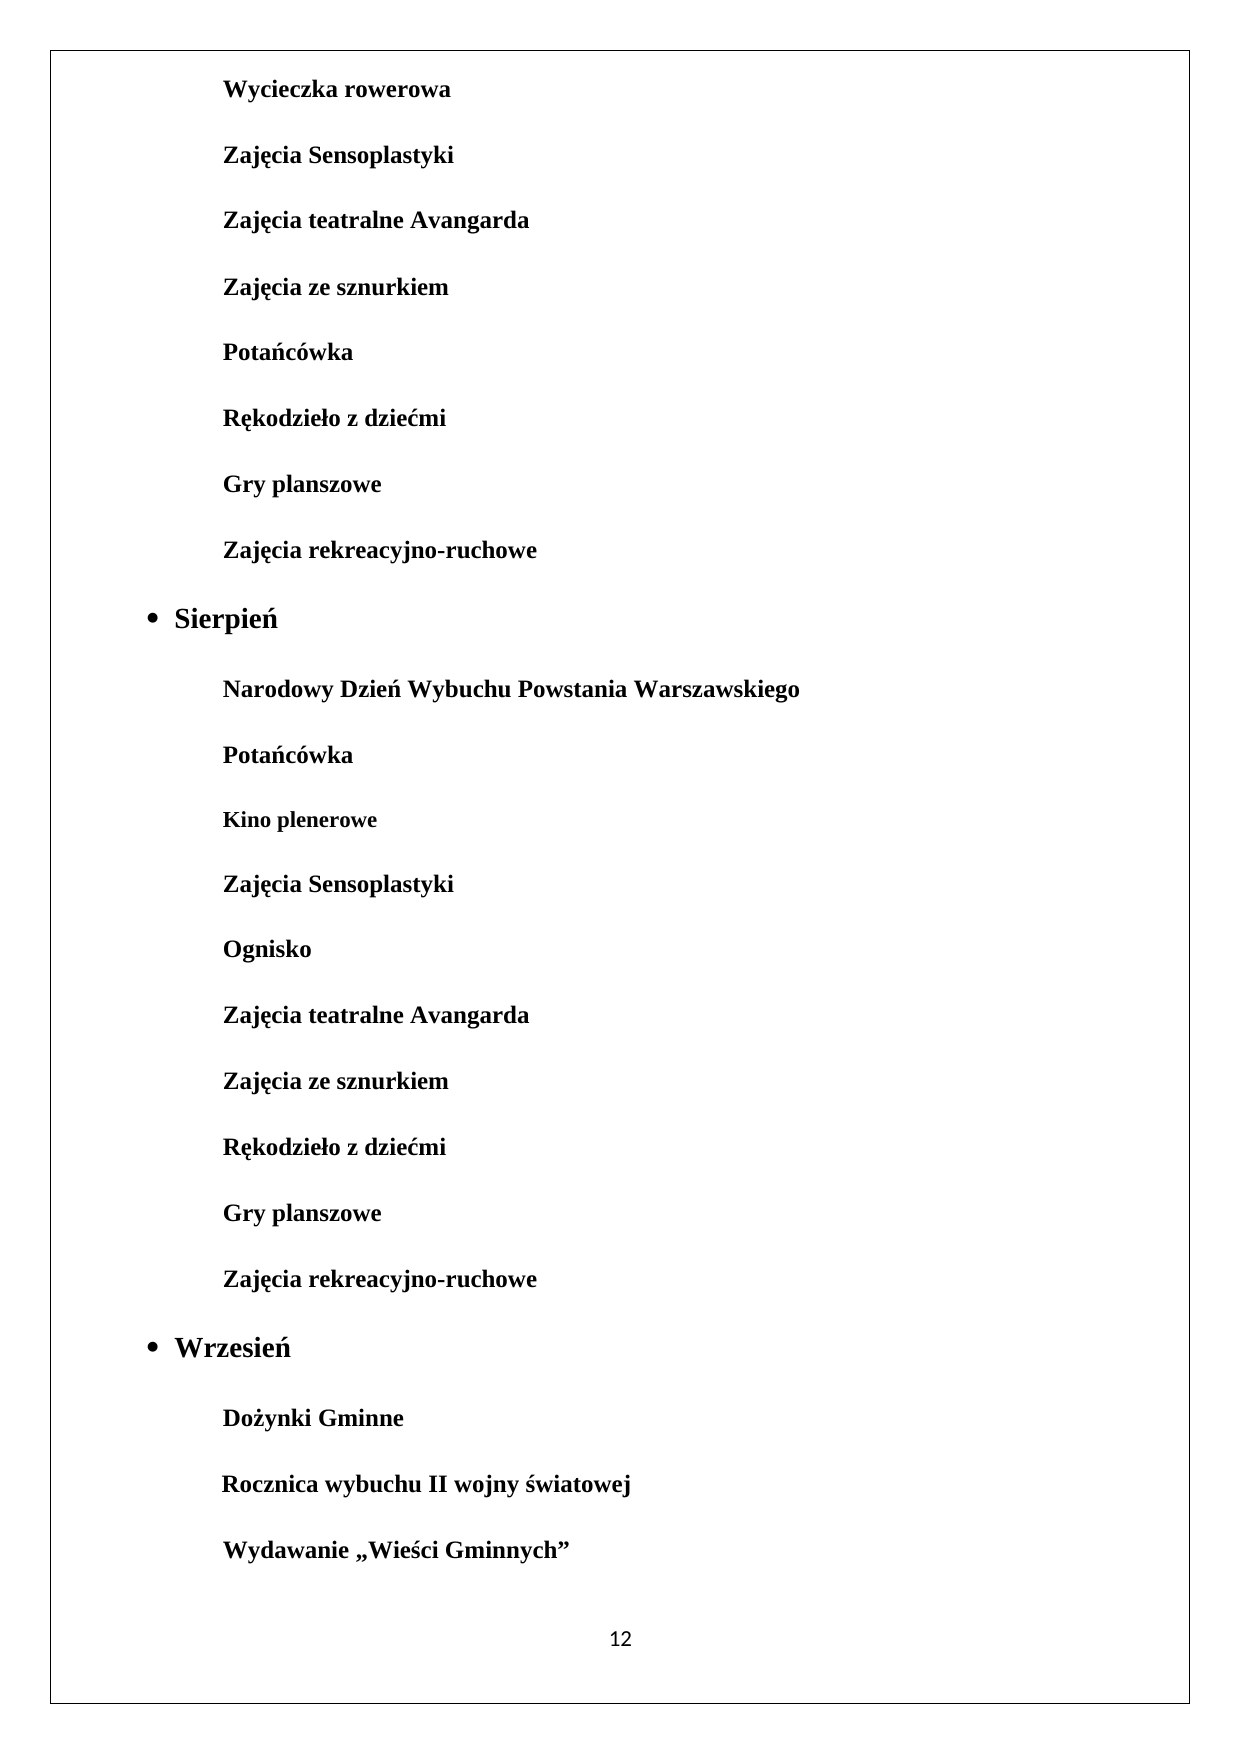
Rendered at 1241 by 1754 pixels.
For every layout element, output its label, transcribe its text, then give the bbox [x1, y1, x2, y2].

text Potańcówka [223, 337, 1093, 366]
text Gry planszowe [223, 469, 1093, 498]
text Rocznica wybuchu II wojny światowej [148, 1469, 1093, 1498]
text Sierpień [148, 601, 1093, 635]
text Wydawanie „Wieści Gminnych” [223, 1535, 1093, 1564]
text Zajęcia rekreacyjno-ruchowe [223, 535, 1093, 564]
text Zajęcia Sensoplastyki [223, 140, 1093, 168]
text Zajęcia Sensoplastyki [223, 869, 1093, 897]
text Potańcówka [223, 740, 1093, 769]
text Narodowy Dzień Wybuchu Powstania Warszawskiego [223, 674, 1093, 703]
text Zajęcia ze sznurkiem [223, 272, 1093, 300]
text Rękodzieło z dziećmi [223, 403, 1093, 432]
text Zajęcia teatralne Avangarda [223, 1001, 1093, 1029]
text Zajęcia teatralne Avangarda [223, 206, 1093, 234]
text Kino plenerowe [223, 806, 1093, 833]
text Ognisko [223, 934, 1093, 963]
text Zajęcia ze sznurkiem [223, 1066, 1093, 1095]
text Wrzesień [148, 1330, 1093, 1364]
text Dożynki Gminne [223, 1403, 1093, 1432]
text Zajęcia rekreacyjno-ruchowe [223, 1264, 1093, 1293]
text Rękodzieło z dziećmi [223, 1132, 1093, 1161]
text Wycieczka rowerowa [223, 74, 1093, 102]
text Gry planszowe [223, 1198, 1093, 1227]
